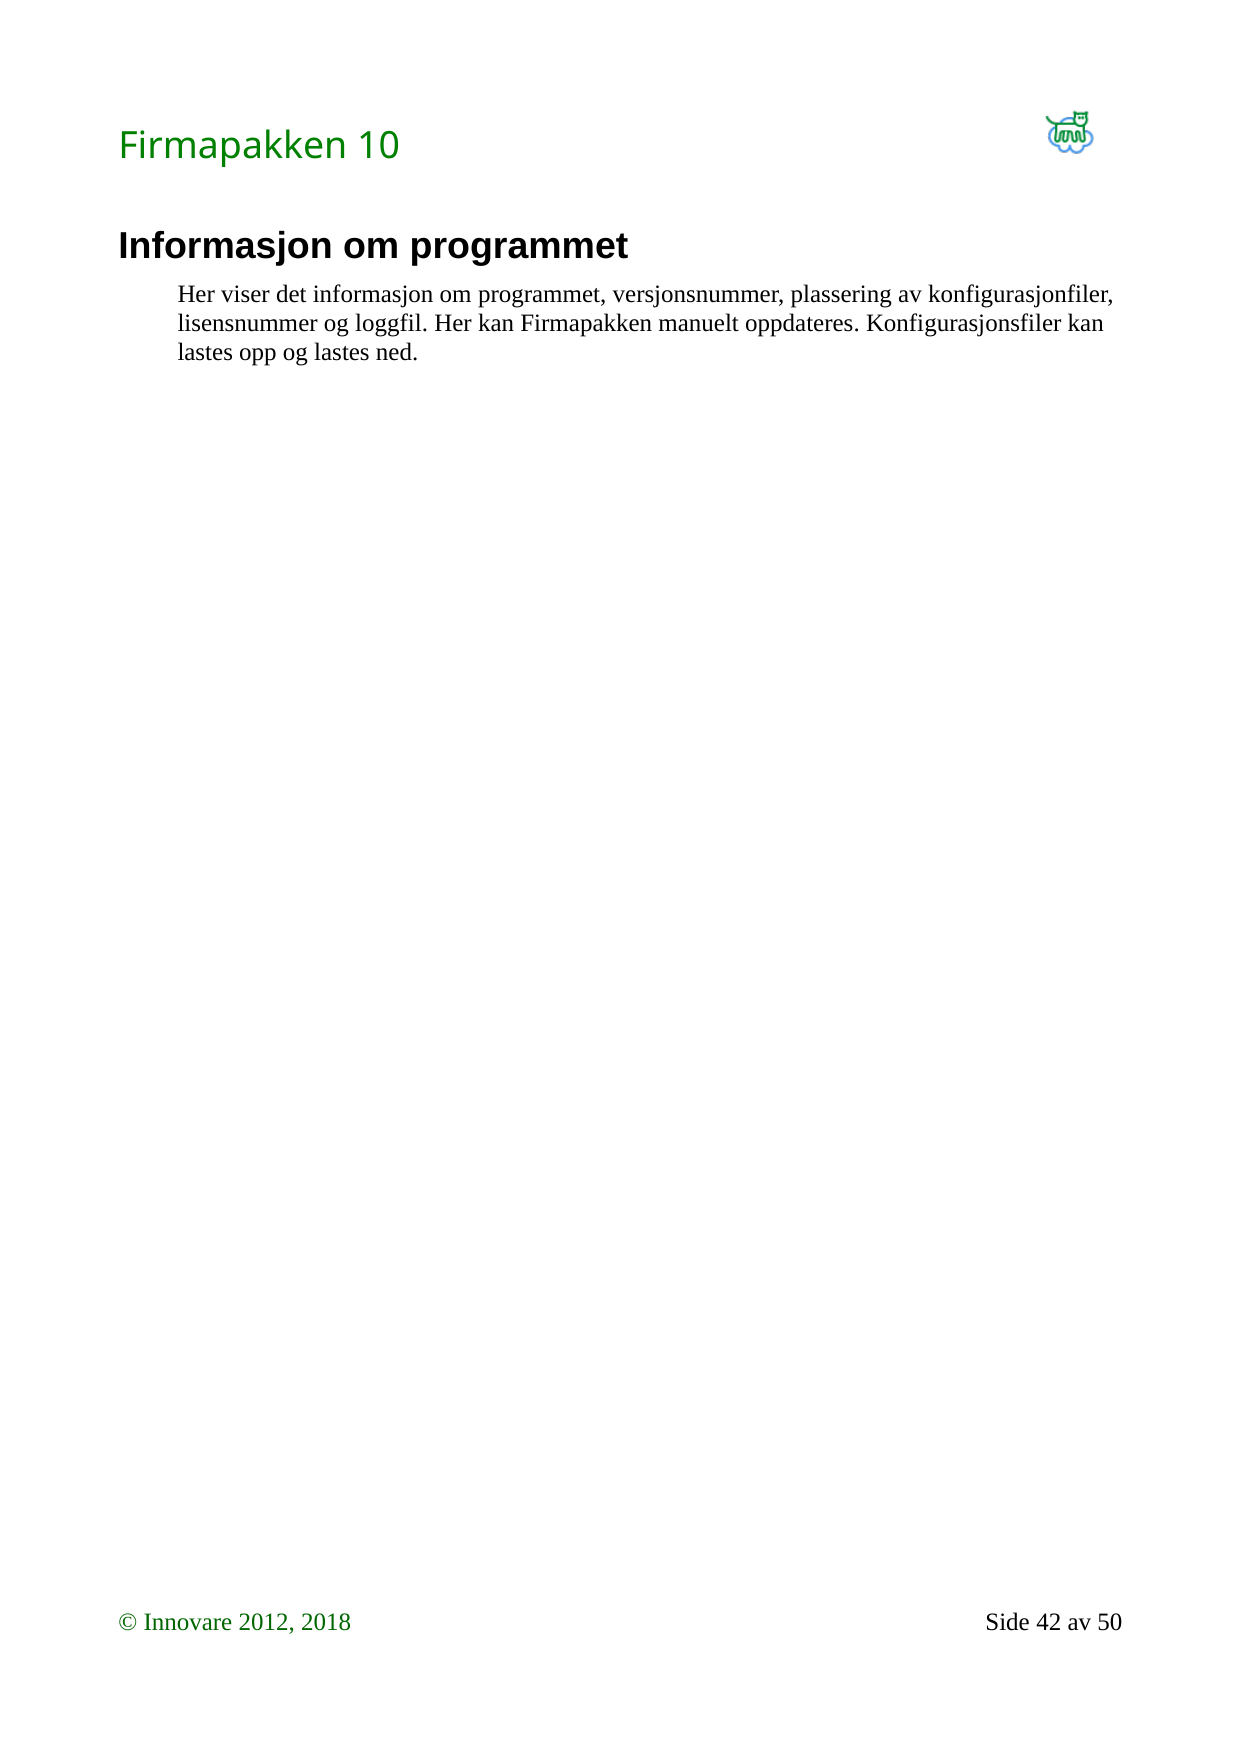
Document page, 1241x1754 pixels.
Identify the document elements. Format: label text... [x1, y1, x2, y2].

picture [1043, 105, 1096, 158]
subtitle Informasjon om programmet [118, 224, 1122, 267]
text Her viser det informasjon om programmet, versjonsnummer, plassering av konfigurasjonfiler, lisensnummer og loggfil. Her kan Firmapakken manuelt oppdateres. Konfigurasjonsfiler kan lastes opp og lastes ned. [177, 279, 1122, 366]
